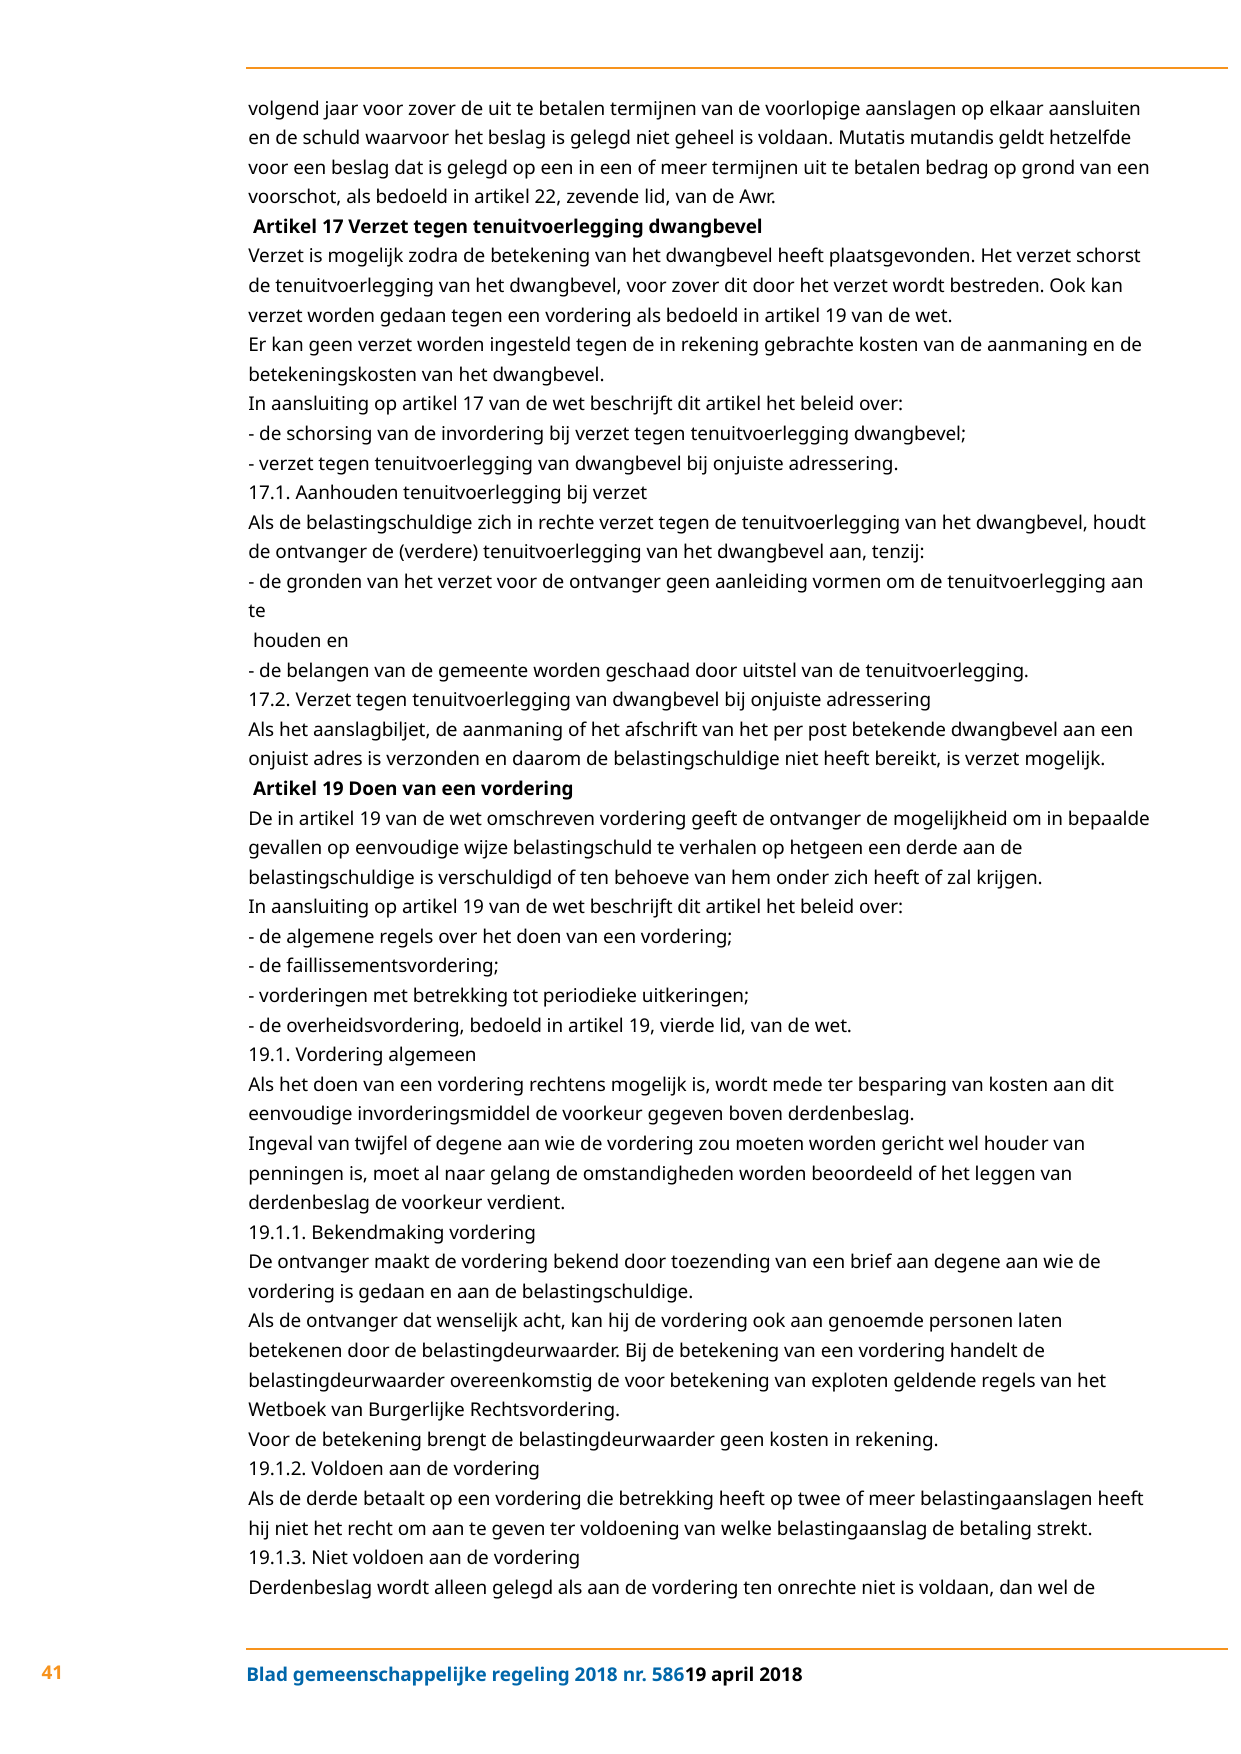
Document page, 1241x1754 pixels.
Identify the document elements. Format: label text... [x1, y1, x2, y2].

text - de overheidsvordering, bedoeld in artikel 19, vierde lid, van de wet. [248, 1012, 1152, 1038]
text Artikel 19 Doen van een vordering [248, 775, 1152, 801]
text 19.1.2. Voldoen aan de vordering [248, 1456, 1152, 1481]
text Derdenbeslag wordt alleen gelegd als aan de vordering ten onrechte niet is voldaan, dan wel de [248, 1574, 1152, 1600]
text Voor de betekening brengt de belastingdeurwaarder geen kosten in rekening. [248, 1426, 1152, 1452]
text In aansluiting op artikel 17 van de wet beschrijft dit artikel het beleid over: [248, 391, 1152, 416]
picture [41, 47, 231, 172]
text houden en [248, 627, 1152, 653]
text volgend jaar voor zover de uit te betalen termijnen van de voorlopige aanslagen op elkaar aansluiten en de schuld waarvoor het beslag is gelegd niet geheel is voldaan. Mutatis mutandis geldt hetzelfde voor een beslag dat is gelegd op een in een of meer termijnen uit te betalen bedrag op grond van een voorschot, als bedoeld in artikel 22, zevende lid, van de Awr. [248, 95, 1152, 209]
text 19.1.1. Bekendmaking vordering [248, 1219, 1152, 1245]
text Verzet is mogelijk zodra de betekening van het dwangbevel heeft plaatsgevonden. Het verzet schorst de tenuitvoerlegging van het dwangbevel, voor zover dit door het verzet wordt bestreden. Ook kan verzet worden gedaan tegen een vordering als bedoeld in artikel 19 van de wet. [248, 243, 1152, 328]
text Als de ontvanger dat wenselijk acht, kan hij de vordering ook aan genoemde personen laten betekenen door de belastingdeurwaarder. Bij de betekening van een vordering handelt de belastingdeurwaarder overeenkomstig de voor betekening van exploten geldende regels van het Wetboek van Burgerlijke Rechtsvordering. [248, 1308, 1152, 1422]
text - de algemene regels over het doen van een vordering; [248, 923, 1152, 949]
text Als het doen van een vordering rechtens mogelijk is, wordt mede ter besparing van kosten aan dit eenvoudige invorderingsmiddel de voorkeur gegeven boven derdenbeslag. [248, 1071, 1152, 1126]
text 19.1. Vordering algemeen [248, 1041, 1152, 1067]
text - de schorsing van de invordering bij verzet tegen tenuitvoerlegging dwangbevel; [248, 420, 1152, 446]
text Als de derde betaalt op een vordering die betrekking heeft op twee of meer belastingaanslagen heeft hij niet het recht om aan te geven ter voldoening van welke belastingaanslag de betaling strekt. [248, 1485, 1152, 1541]
text 17.2. Verzet tegen tenuitvoerlegging van dwangbevel bij onjuiste adressering [248, 686, 1152, 712]
text 19.1.3. Niet voldoen aan de vordering [248, 1544, 1152, 1570]
text - de gronden van het verzet voor de ontvanger geen aanleiding vormen om de tenuitvoerlegging aan te [248, 568, 1152, 623]
text Ingeval van twijfel of degene aan wie de vordering zou moeten worden gericht wel houder van penningen is, moet al naar gelang de omstandigheden worden beoordeeld of het leggen van derdenbeslag de voorkeur verdient. [248, 1130, 1152, 1215]
text Als het aanslagbiljet, de aanmaning of het afschrift van het per post betekende dwangbevel aan een onjuist adres is verzonden en daarom de belastingschuldige niet heeft bereikt, is verzet mogelijk. [248, 716, 1152, 771]
text - vorderingen met betrekking tot periodieke uitkeringen; [248, 982, 1152, 1008]
text Er kan geen verzet worden ingesteld tegen de in rekening gebrachte kosten van de aanmaning en de betekeningskosten van het dwangbevel. [248, 331, 1152, 387]
text - verzet tegen tenuitvoerlegging van dwangbevel bij onjuiste adressering. [248, 450, 1152, 476]
text - de belangen van de gemeente worden geschaad door uitstel van de tenuitvoerlegging. [248, 657, 1152, 683]
text - de faillissementsvordering; [248, 953, 1152, 978]
text In aansluiting op artikel 19 van de wet beschrijft dit artikel het beleid over: [248, 893, 1152, 919]
text De ontvanger maakt de vordering bekend door toezending van een brief aan degene aan wie de vordering is gedaan en aan de belastingschuldige. [248, 1248, 1152, 1304]
text 17.1. Aanhouden tenuitvoerlegging bij verzet [248, 479, 1152, 505]
text Artikel 17 Verzet tegen tenuitvoerlegging dwangbevel [248, 213, 1152, 239]
text De in artikel 19 van de wet omschreven vordering geeft de ontvanger de mogelijkheid om in bepaalde gevallen op eenvoudige wijze belastingschuld te verhalen op hetgeen een derde aan de belastingschuldige is verschuldigd of ten behoeve van hem onder zich heeft of zal krijgen. [248, 805, 1152, 890]
text Als de belastingschuldige zich in rechte verzet tegen de tenuitvoerlegging van het dwangbevel, houdt de ontvanger de (verdere) tenuitvoerlegging van het dwangbevel aan, tenzij: [248, 509, 1152, 564]
